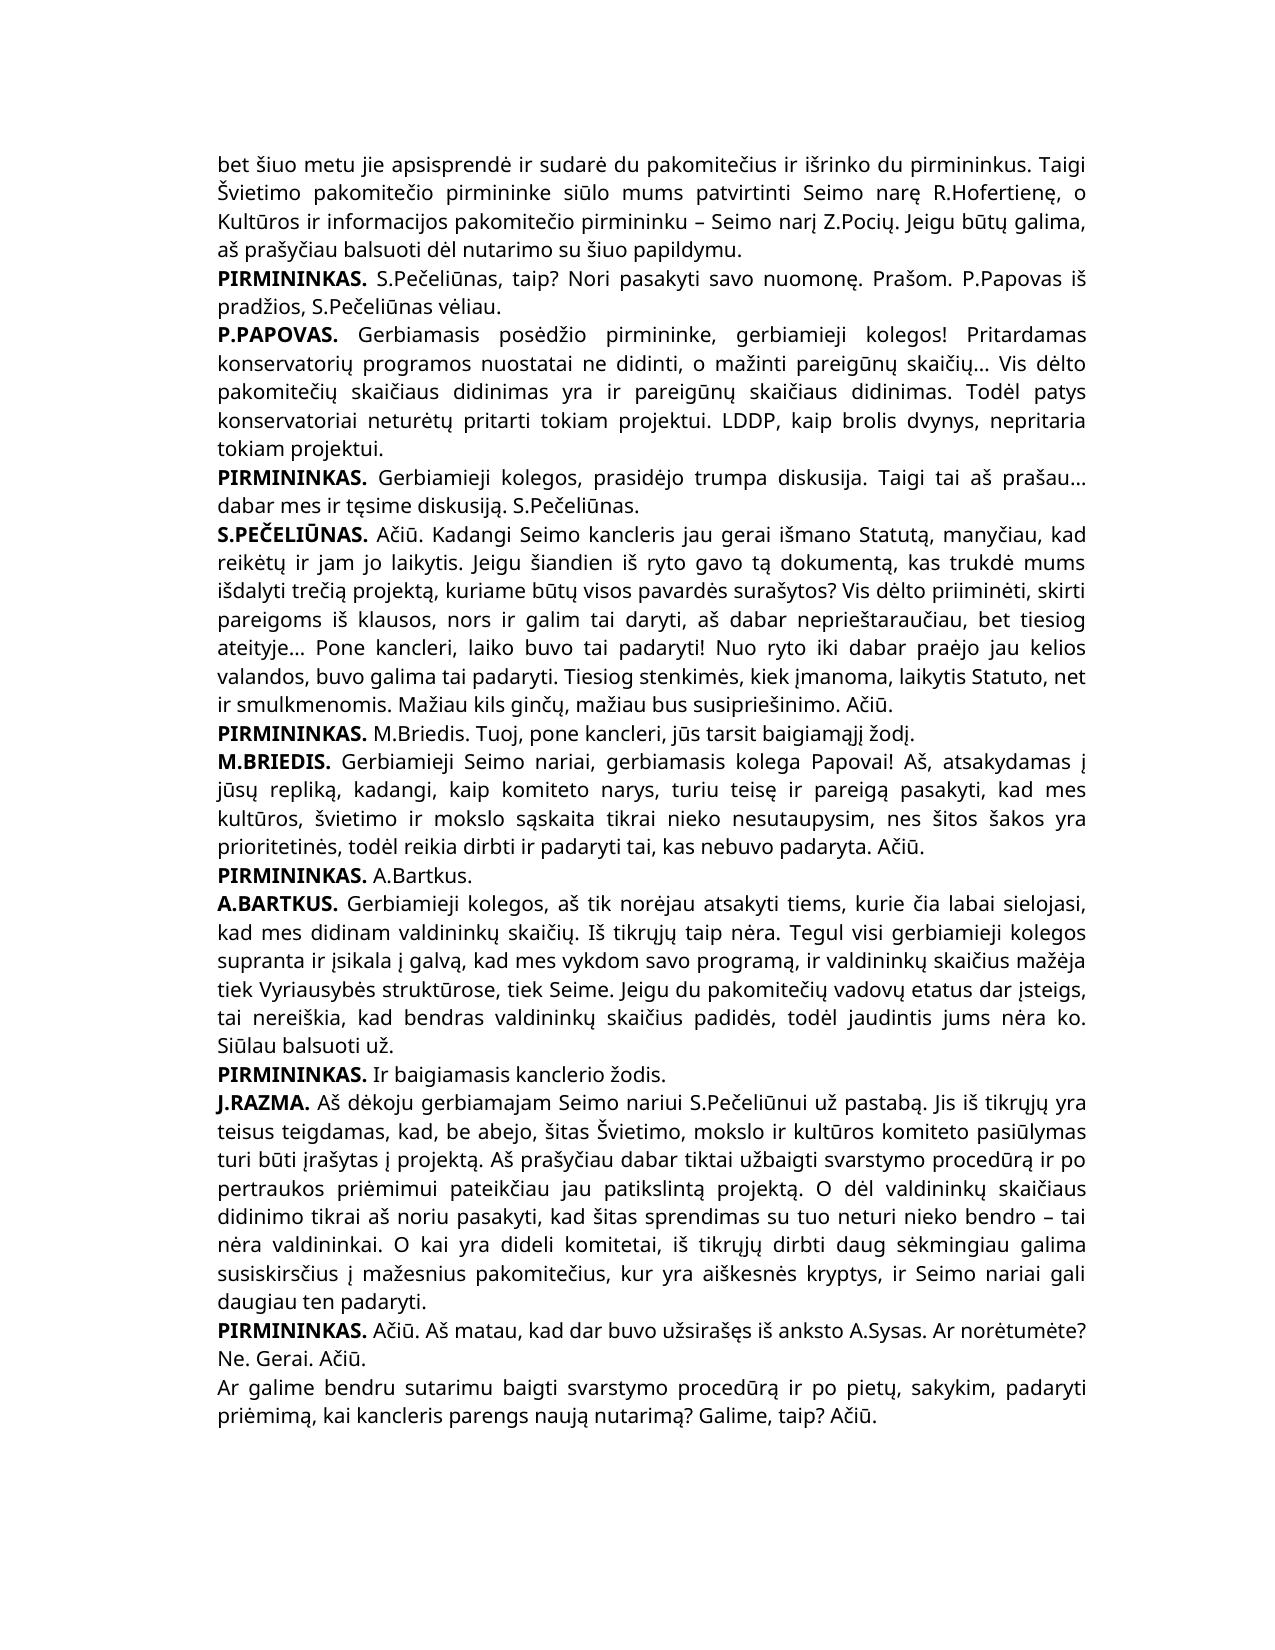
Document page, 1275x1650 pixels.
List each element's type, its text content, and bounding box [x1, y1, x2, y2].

text PIRMININKAS. Ir baigiamasis kanclerio žodis. [217, 1060, 1087, 1088]
text J.RAZMA. Aš dėkoju gerbiamajam Seimo nariui S.Pečeliūnui už pastabą. Jis iš tikrųjų yra teisus teigdamas, kad, be abejo, šitas Švietimo, mokslo ir kultūros komiteto pasiūlymas turi būti įrašytas į projektą. Aš prašyčiau dabar tiktai užbaigti svarstymo procedūrą ir po pertraukos priėmimui pateikčiau jau patikslintą projektą. O dėl valdininkų skaičiaus didinimo tikrai aš noriu pasakyti, kad šitas sprendimas su tuo neturi nieko bendro – tai nėra valdininkai. O kai yra dideli komitetai, iš tikrųjų dirbti daug sėkmingiau galima susiskirsčius į mažesnius pakomitečius, kur yra aiškesnės kryptys, ir Seimo nariai gali daugiau ten padaryti. [217, 1088, 1087, 1316]
text PIRMININKAS. M.Briedis. Tuoj, pone kancleri, jūs tarsit baigiamąjį žodį. [217, 719, 1087, 747]
text Ar galime bendru sutarimu baigti svarstymo procedūrą ir po pietų, sakykim, padaryti priėmimą, kai kancleris parengs naują nutarimą? Galime, taip? Ačiū. [217, 1373, 1087, 1430]
text P.PAPOVAS. Gerbiamasis posėdžio pirmininke, gerbiamieji kolegos! Pritardamas konservatorių programos nuostatai ne didinti, o mažinti pareigūnų skaičių… Vis dėlto pakomitečių skaičiaus didinimas yra ir pareigūnų skaičiaus didinimas. Todėl patys konservatoriai neturėtų pritarti tokiam projektui. LDDP, kaip brolis dvynys, nepritaria tokiam projektui. [217, 321, 1087, 463]
text PIRMININKAS. A.Bartkus. [217, 861, 1087, 889]
text S.PEČELIŪNAS. Ačiū. Kadangi Seimo kancleris jau gerai išmano Statutą, manyčiau, kad reikėtų ir jam jo laikytis. Jeigu šiandien iš ryto gavo tą dokumentą, kas trukdė mums išdalyti trečią projektą, kuriame būtų visos pavardės surašytos? Vis dėlto priiminėti, skirti pareigoms iš klausos, nors ir galim tai daryti, aš dabar neprieštaraučiau, bet tiesiog ateityje… Pone kancleri, laiko buvo tai padaryti! Nuo ryto iki dabar praėjo jau kelios valandos, buvo galima tai padaryti. Tiesiog stenkimės, kiek įmanoma, laikytis Statuto, net ir smulkmenomis. Mažiau kils ginčų, mažiau bus susipriešinimo. Ačiū. [217, 520, 1087, 719]
text A.BARTKUS. Gerbiamieji kolegos, aš tik norėjau atsakyti tiems, kurie čia labai sielojasi, kad mes didinam valdininkų skaičių. Iš tikrųjų taip nėra. Tegul visi gerbiamieji kolegos supranta ir įsikala į galvą, kad mes vykdom savo programą, ir valdininkų skaičius mažėja tiek Vyriausybės struktūrose, tiek Seime. Jeigu du pakomitečių vadovų etatus dar įsteigs, tai nereiškia, kad bendras valdininkų skaičius padidės, todėl jaudintis jums nėra ko. Siūlau balsuoti už. [217, 889, 1087, 1060]
text PIRMININKAS. S.Pečeliūnas, taip? Nori pasakyti savo nuomonę. Prašom. P.Papovas iš pradžios, S.Pečeliūnas vėliau. [217, 264, 1087, 321]
text PIRMININKAS. Gerbiamieji kolegos, prasidėjo trumpa diskusija. Taigi tai aš prašau… dabar mes ir tęsime diskusiją. S.Pečeliūnas. [217, 463, 1087, 520]
text PIRMININKAS. Ačiū. Aš matau, kad dar buvo užsirašęs iš anksto A.Sysas. Ar norėtumėte? Ne. Gerai. Ačiū. [217, 1316, 1087, 1373]
text M.BRIEDIS. Gerbiamieji Seimo nariai, gerbiamasis kolega Papovai! Aš, atsakydamas į jūsų repliką, kadangi, kaip komiteto narys, turiu teisę ir pareigą pasakyti, kad mes kultūros, švietimo ir mokslo sąskaita tikrai nieko nesutaupysim, nes šitos šakos yra prioritetinės, todėl reikia dirbti ir padaryti tai, kas nebuvo padaryta. Ačiū. [217, 747, 1087, 861]
text bet šiuo metu jie apsisprendė ir sudarė du pakomitečius ir išrinko du pirmininkus. Taigi Švietimo pakomitečio pirmininke siūlo mums patvirtinti Seimo narę R.Hofertienę, o Kultūros ir informacijos pakomitečio pirmininku – Seimo narį Z.Pocių. Jeigu būtų galima, aš prašyčiau balsuoti dėl nutarimo su šiuo papildymu. [217, 150, 1087, 264]
